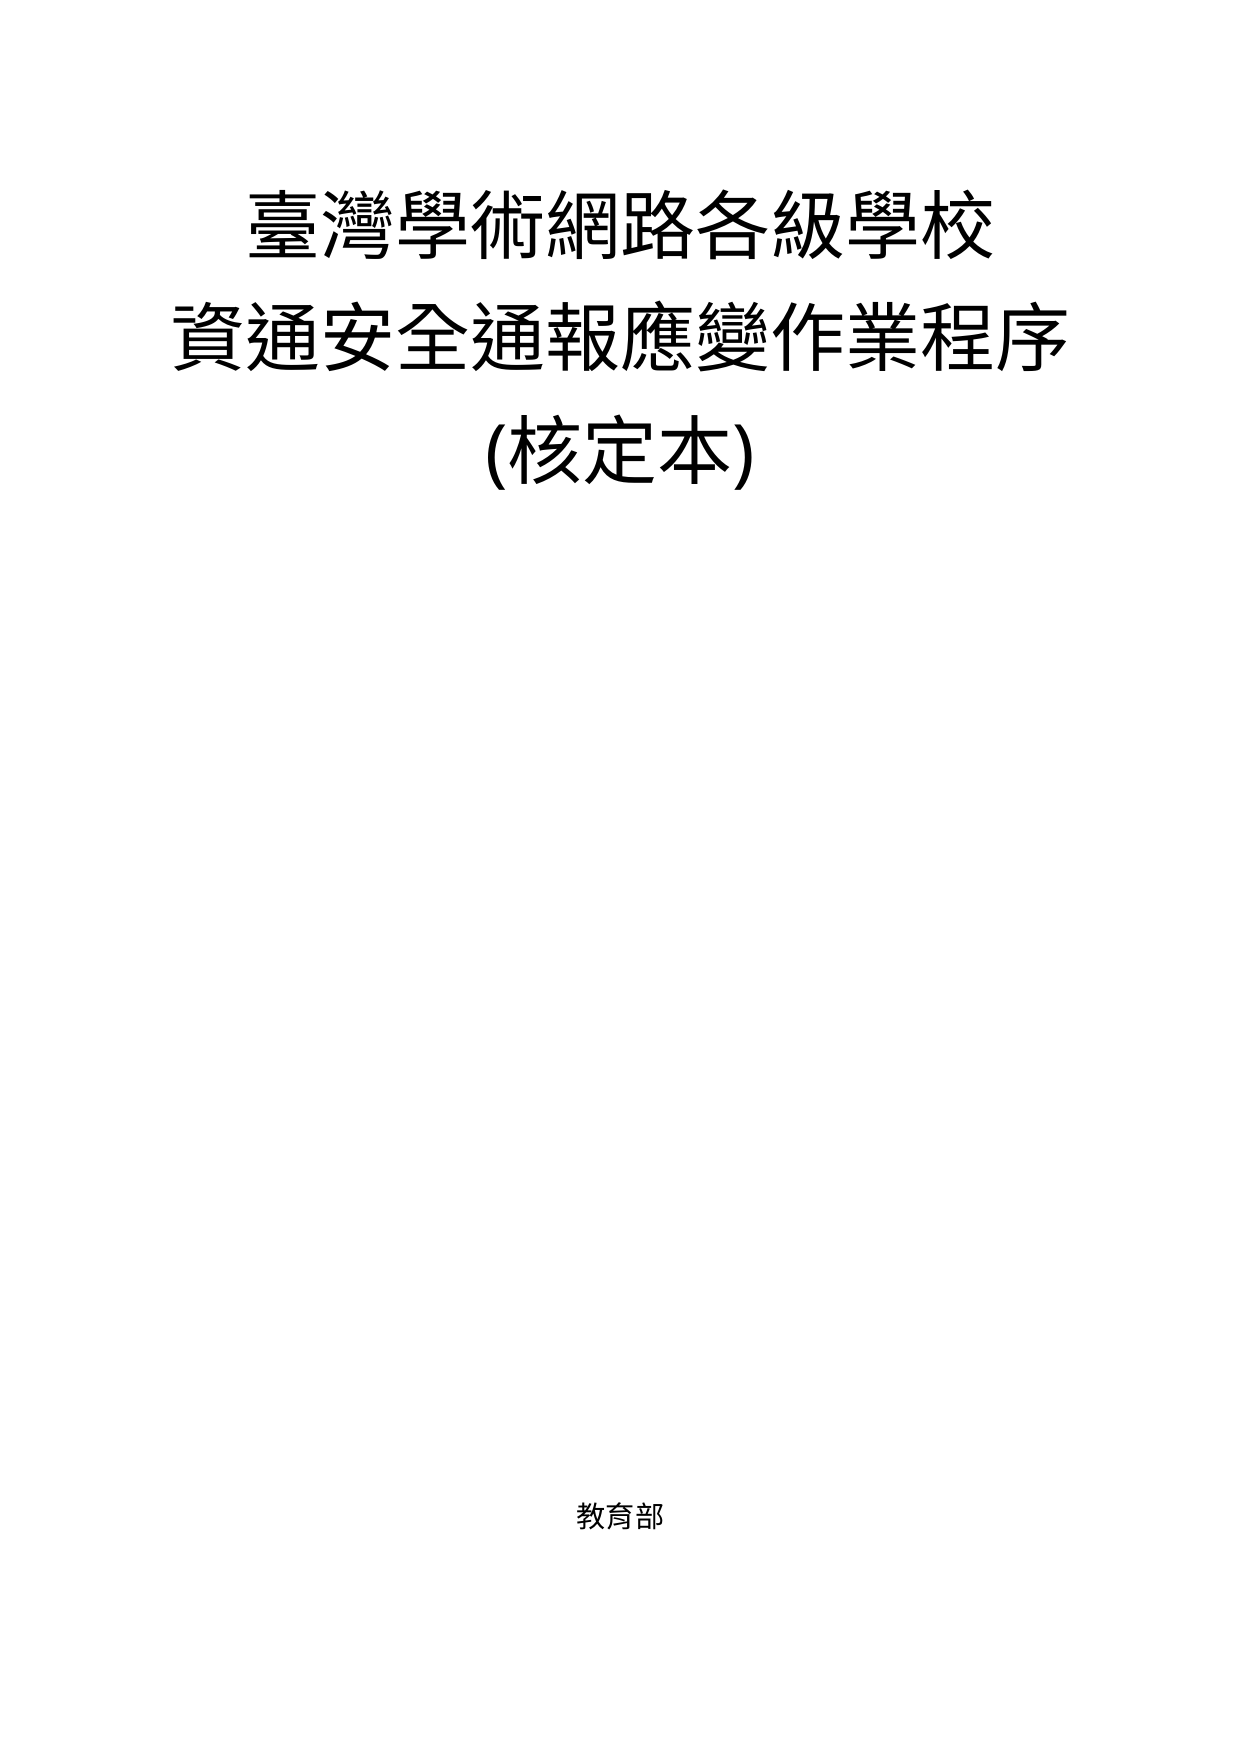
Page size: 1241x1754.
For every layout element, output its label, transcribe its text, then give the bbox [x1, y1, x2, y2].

text (核定本) [112, 389, 1128, 502]
text 教育部 [112, 1477, 1128, 1552]
text 資通安全通報應變作業程序 [112, 277, 1128, 389]
text 臺灣學術網路各級學校 [112, 164, 1128, 277]
